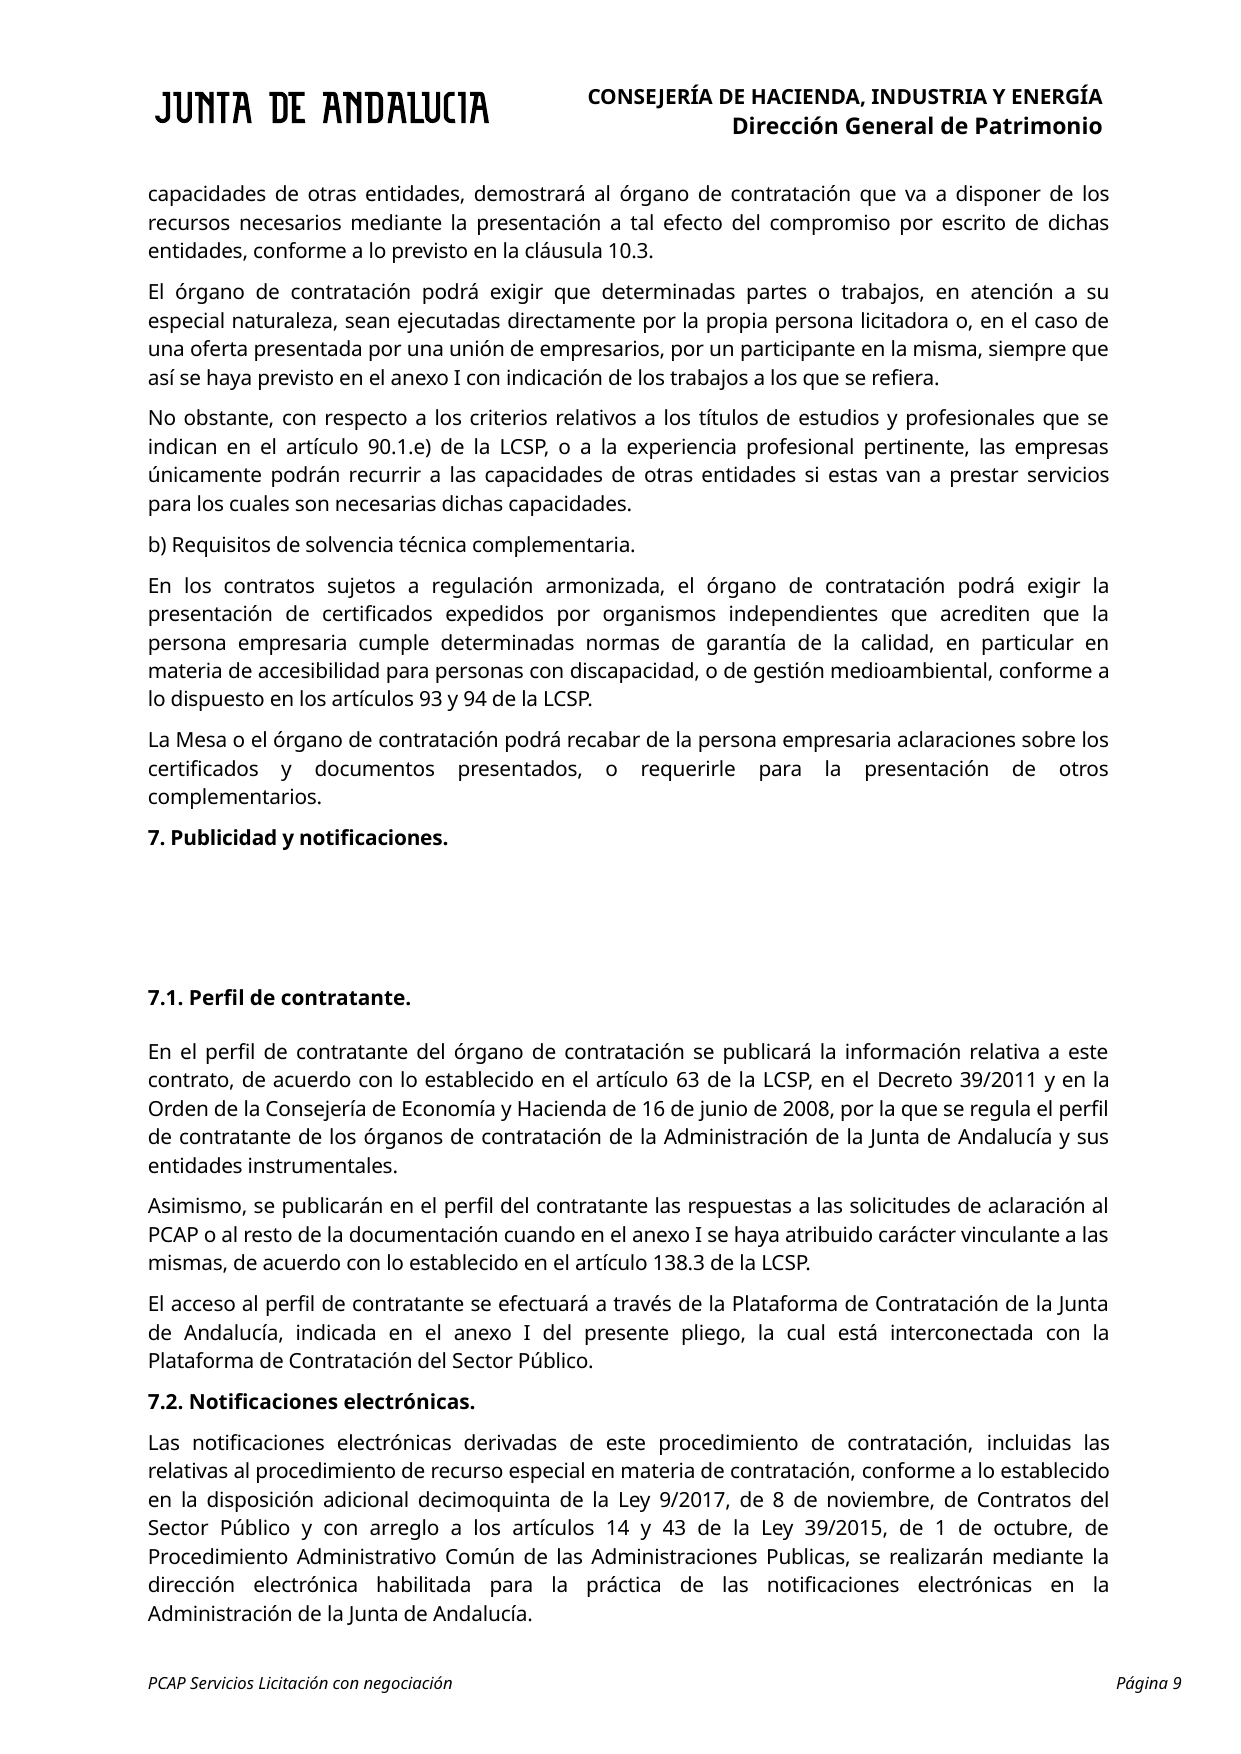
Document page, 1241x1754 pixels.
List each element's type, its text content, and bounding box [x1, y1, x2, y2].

text 7.1. Perfil de contratante. [148, 983, 1110, 1012]
text El órgano de contratación podrá exigir que determinadas partes o trabajos, en atención a su especial naturaleza, sean ejecutadas directamente por la propia persona licitadora o, en el caso de una oferta presentada por una unión de empresarios, por un participante en la misma, siempre que así se haya previsto en el anexo I con indicación de los trabajos a los que se refiera. [148, 277, 1110, 391]
text Asimismo, se publicarán en el perfil del contratante las respuestas a las solicitudes de aclaración al PCAP o al resto de la documentación cuando en el anexo I se haya atribuido carácter vinculante a las mismas, de acuerdo con lo establecido en el artículo 138.3 de la LCSP. [148, 1192, 1110, 1277]
text La Mesa o el órgano de contratación podrá recabar de la persona empresaria aclaraciones sobre los certificados y documentos presentados, o requerirle para la presentación de otros complementarios. [148, 725, 1110, 811]
text b) Requisitos de solvencia técnica complementaria. [148, 530, 1110, 558]
text El acceso al perfil de contratante se efectuará a través de la Plataforma de Contratación de la Junta de Andalucía, indicada en el anexo I del presente pliego, la cual está interconectada con la Plataforma de Contratación del Sector Público. [148, 1289, 1110, 1375]
text En el perfil de contratante del órgano de contratación se publicará la información relativa a este contrato, de acuerdo con lo establecido en el artículo 63 de la LCSP, en el Decreto 39/2011 y en la Orden de la Consejería de Economía y Hacienda de 16 de junio de 2008, por la que se regula el perfil de contratante de los órganos de contratación de la Administración de la Junta de Andalucía y sus entidades instrumentales. [148, 1037, 1110, 1179]
text 7.2. Notificaciones electrónicas. [148, 1387, 1110, 1416]
text 7. Publicidad y notificaciones. [148, 823, 1110, 852]
text Las notificaciones electrónicas derivadas de este procedimiento de contratación, incluidas las relativas al procedimiento de recurso especial en materia de contratación, conforme a lo establecido en la disposición adicional decimoquinta de la Ley 9/2017, de 8 de noviembre, de Contratos del Sector Público y con arreglo a los artículos 14 y 43 de la Ley 39/2015, de 1 de octubre, de Procedimiento Administrativo Común de las Administraciones Publicas, se realizarán mediante la dirección electrónica habilitada para la práctica de las notificaciones electrónicas en la Administración de la Junta de Andalucía. [148, 1428, 1110, 1627]
text En los contratos sujetos a regulación armonizada, el órgano de contratación podrá exigir la presentación de certificados expedidos por organismos independientes que acrediten que la persona empresaria cumple determinadas normas de garantía de la calidad, en particular en materia de accesibilidad para personas con discapacidad, o de gestión medioambiental, conforme a lo dispuesto en los artículos 93 y 94 de la LCSP. [148, 571, 1110, 713]
text No obstante, con respecto a los criterios relativos a los títulos de estudios y profesionales que se indican en el artículo 90.1.e) de la LCSP, o a la experiencia profesional pertinente, las empresas únicamente podrán recurrir a las capacidades de otras entidades si estas van a prestar servicios para los cuales son necesarias dichas capacidades. [148, 403, 1110, 517]
text capacidades de otras entidades, demostrará al órgano de contratación que va a disponer de los recursos necesarios mediante la presentación a tal efecto del compromiso por escrito de dichas entidades, conforme a lo previsto en la cláusula 10.3. [148, 179, 1110, 265]
